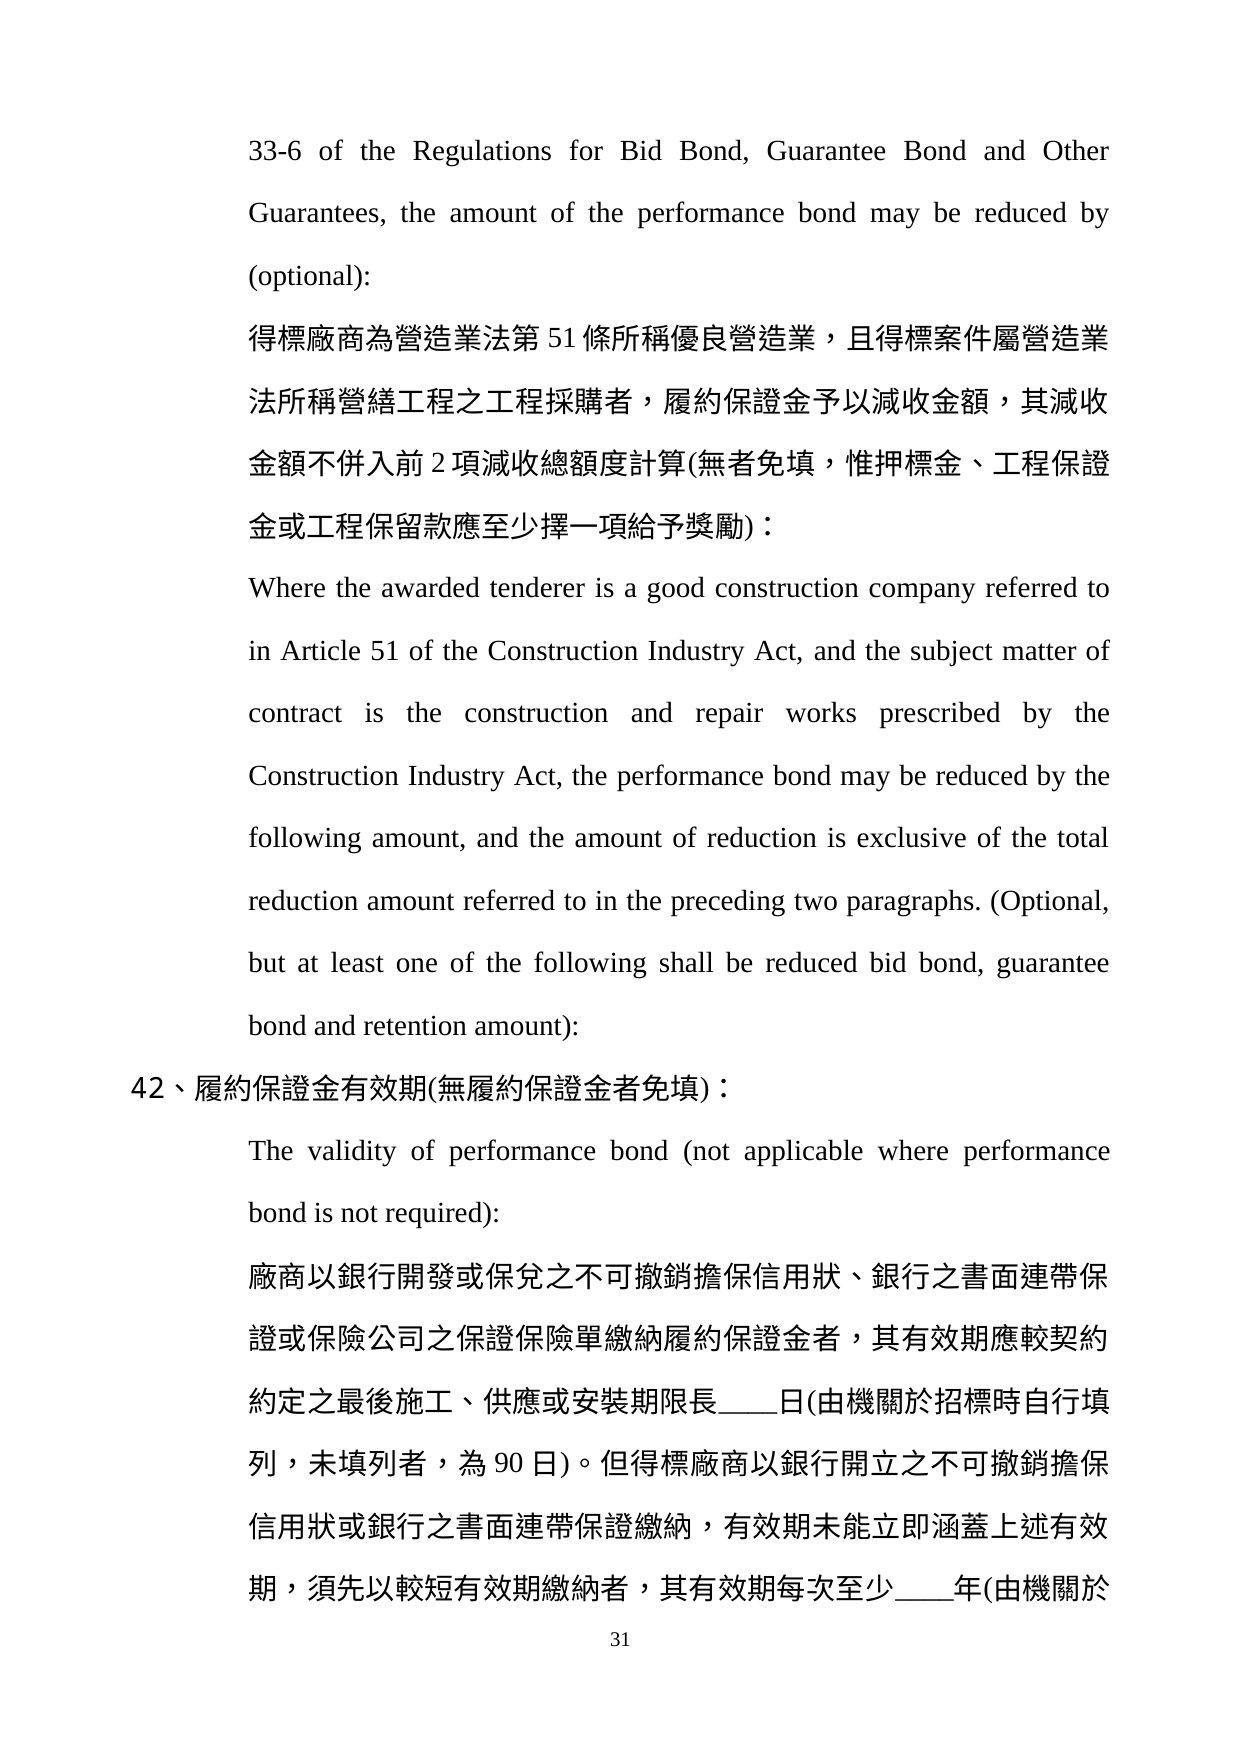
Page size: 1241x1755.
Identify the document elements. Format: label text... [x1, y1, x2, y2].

list 履約保證金有效期(無履約保證金者免填)： [130, 1045, 1110, 1108]
text 33-6 of the Regulations for Bid Bond, Guarantee Bond and Other Guarantees, the amount of the performance bond may be reduced by (optional): [248, 108, 1110, 295]
text Where the awarded tenderer is a good construction company referred to in Article 51 of the Construction Industry Act, and the subject matter of contract is the construction and repair works prescribed by the Construction Industry Act, the performance bond may be reduced by the following amount, and the amount of reduction is exclusive of the total reduction amount referred to in the preceding two paragraphs. (Optional, but at least one of the following shall be reduced bid bond, guarantee bond and retention amount): [248, 545, 1110, 1045]
text The validity of performance bond (not applicable where performance bond is not required): [248, 1108, 1110, 1233]
text 得標廠商為營造業法第51條所稱優良營造業，且得標案件屬營造業法所稱營繕工程之工程採購者，履約保證金予以減收金額，其減收金額不併入前2項減收總額度計算(無者免填，惟押標金、工程保證金或工程保留款應至少擇一項給予獎勵)： [248, 295, 1110, 545]
text 廠商以銀行開發或保兌之不可撤銷擔保信用狀、銀行之書面連帶保證或保險公司之保證保險單繳納履約保證金者，其有效期應較契約約定之最後施工、供應或安裝期限長____日(由機關於招標時自行填列，未填列者，為90日)。但得標廠商以銀行開立之不可撤銷擔保信用狀或銀行之書面連帶保證繳納，有效期未能立即涵蓋上述有效期，須先以較短有效期繳納者，其有效期每次至少____年(由機關於 [248, 1233, 1110, 1608]
